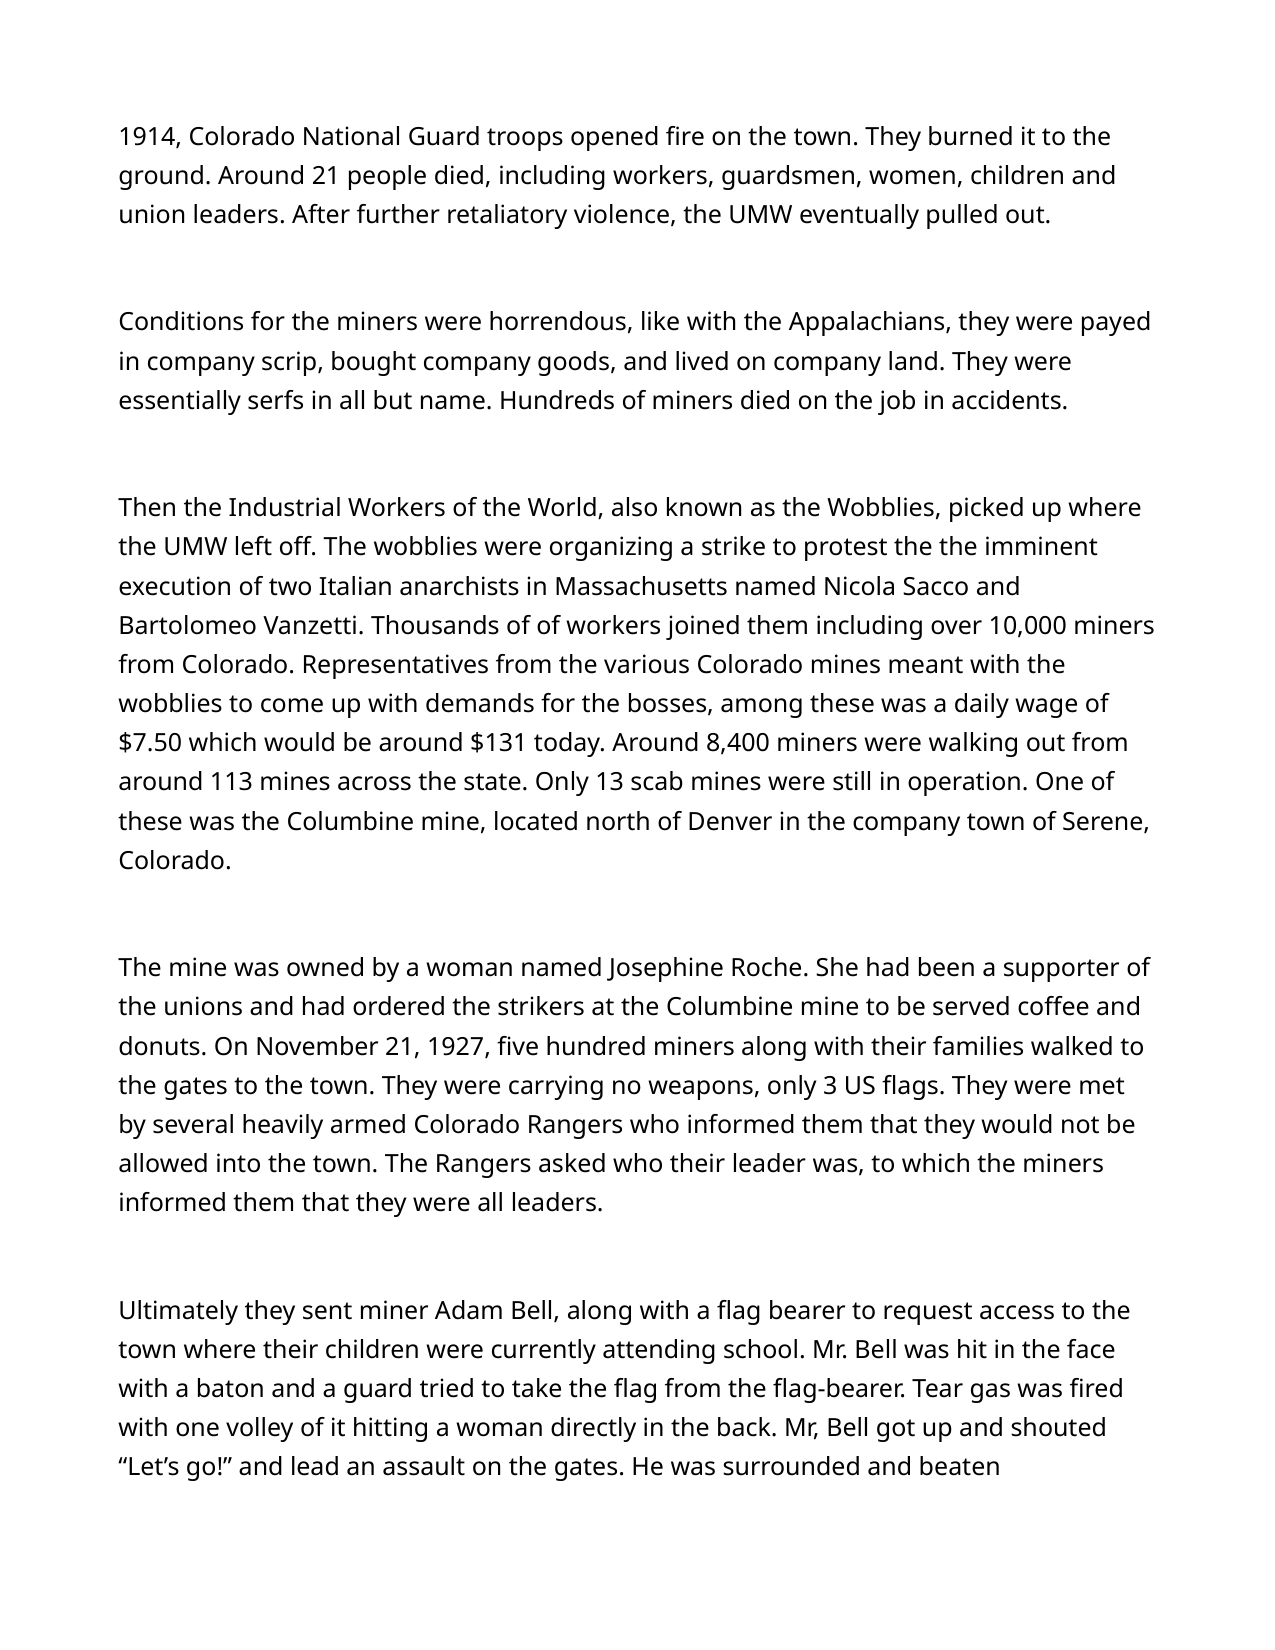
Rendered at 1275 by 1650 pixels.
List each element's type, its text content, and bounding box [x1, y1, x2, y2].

text 1914, Colorado National Guard troops opened fire on the town. They burned it to the ground. Around 21 people died, including workers, guardsmen, women, children and union leaders. After further retaliatory violence, the UMW eventually pulled out. [118, 118, 1157, 231]
text Ultimately they sent miner Adam Bell, along with a flag bearer to request access to the town where their children were currently attending school. Mr. Bell was hit in the face with a baton and a guard tried to take the flag from the flag-bearer. Tear gas was fired with one volley of it hitting a woman directly in the back. Mr, Bell got up and shouted “Let’s go!” and lead an assault on the gates. He was surrounded and beaten [118, 1292, 1157, 1483]
text Then the Industrial Workers of the World, also known as the Wobblies, picked up where the UMW left off. The wobblies were organizing a strike to protest the the imminent execution of two Italian anarchists in Massachusetts named Nicola Sacco and Bartolomeo Vanzetti. Thousands of of workers joined them including over 10,000 miners from Colorado. Representatives from the various Colorado mines meant with the wobblies to come up with demands for the bosses, among these was a daily wage of $7.50 which would be around $131 today. Around 8,400 miners were walking out from around 113 mines across the state. Only 13 scab mines were still in operation. One of these was the Columbine mine, located north of Denver in the company town of Serene, Colorado. [118, 490, 1157, 876]
text Conditions for the miners were horrendous, like with the Appalachians, they were payed in company scrip, bought company goods, and lived on company land. They were essentially serfs in all but name. Hundreds of miners died on the job in accidents. [118, 304, 1157, 416]
text The mine was owned by a woman named Josephine Roche. She had been a supporter of the unions and had ordered the strikers at the Columbine mine to be served coffee and donuts. On November 21, 1927, five hundred miners along with their families walked to the gates to the town. They were carrying no weapons, only 3 US flags. They were met by several heavily armed Colorado Rangers who informed them that they would not be allowed into the town. The Rangers asked who their leader was, to which the miners informed them that they were all leaders. [118, 950, 1157, 1219]
